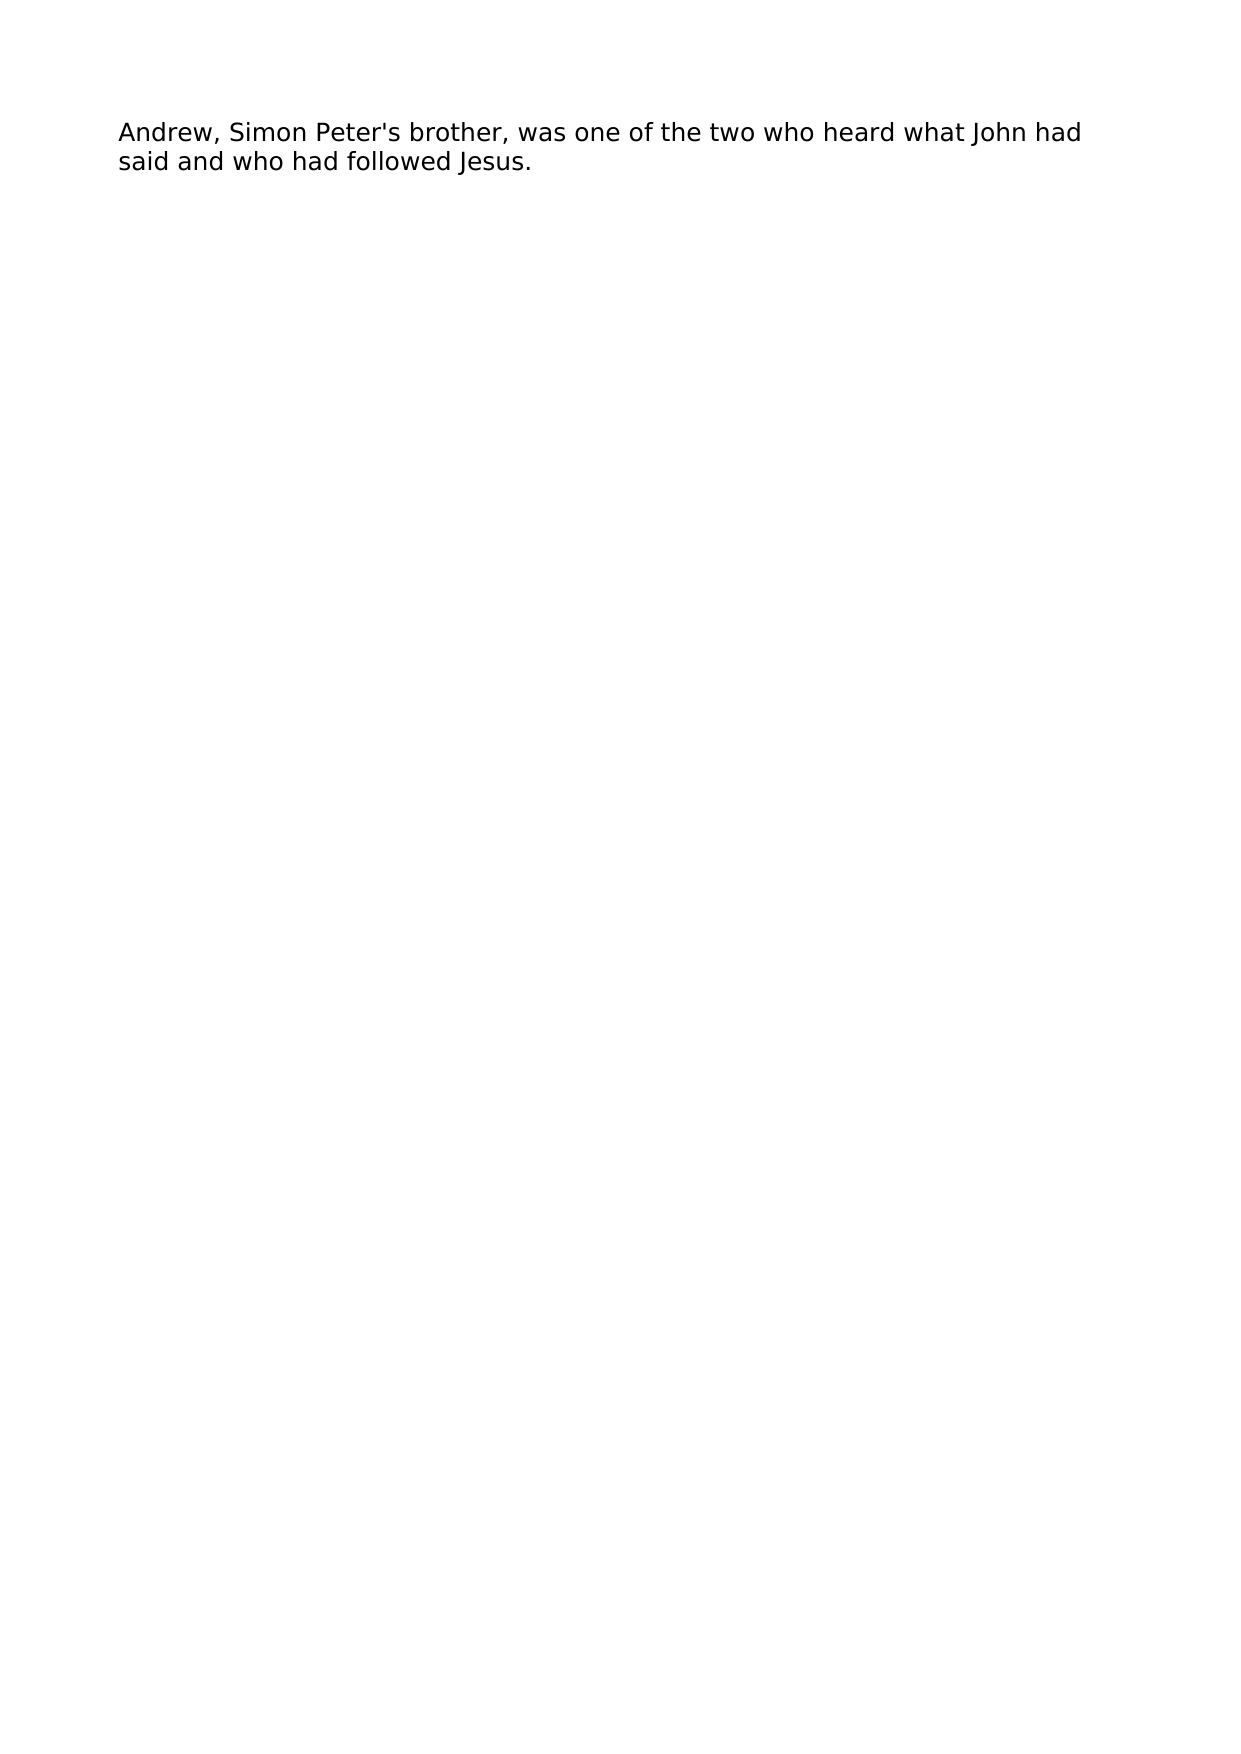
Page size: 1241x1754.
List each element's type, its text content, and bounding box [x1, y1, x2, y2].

text Andrew, Simon Peter's brother, was one of the two who heard what John had said and who had followed Jesus. [118, 118, 1122, 176]
